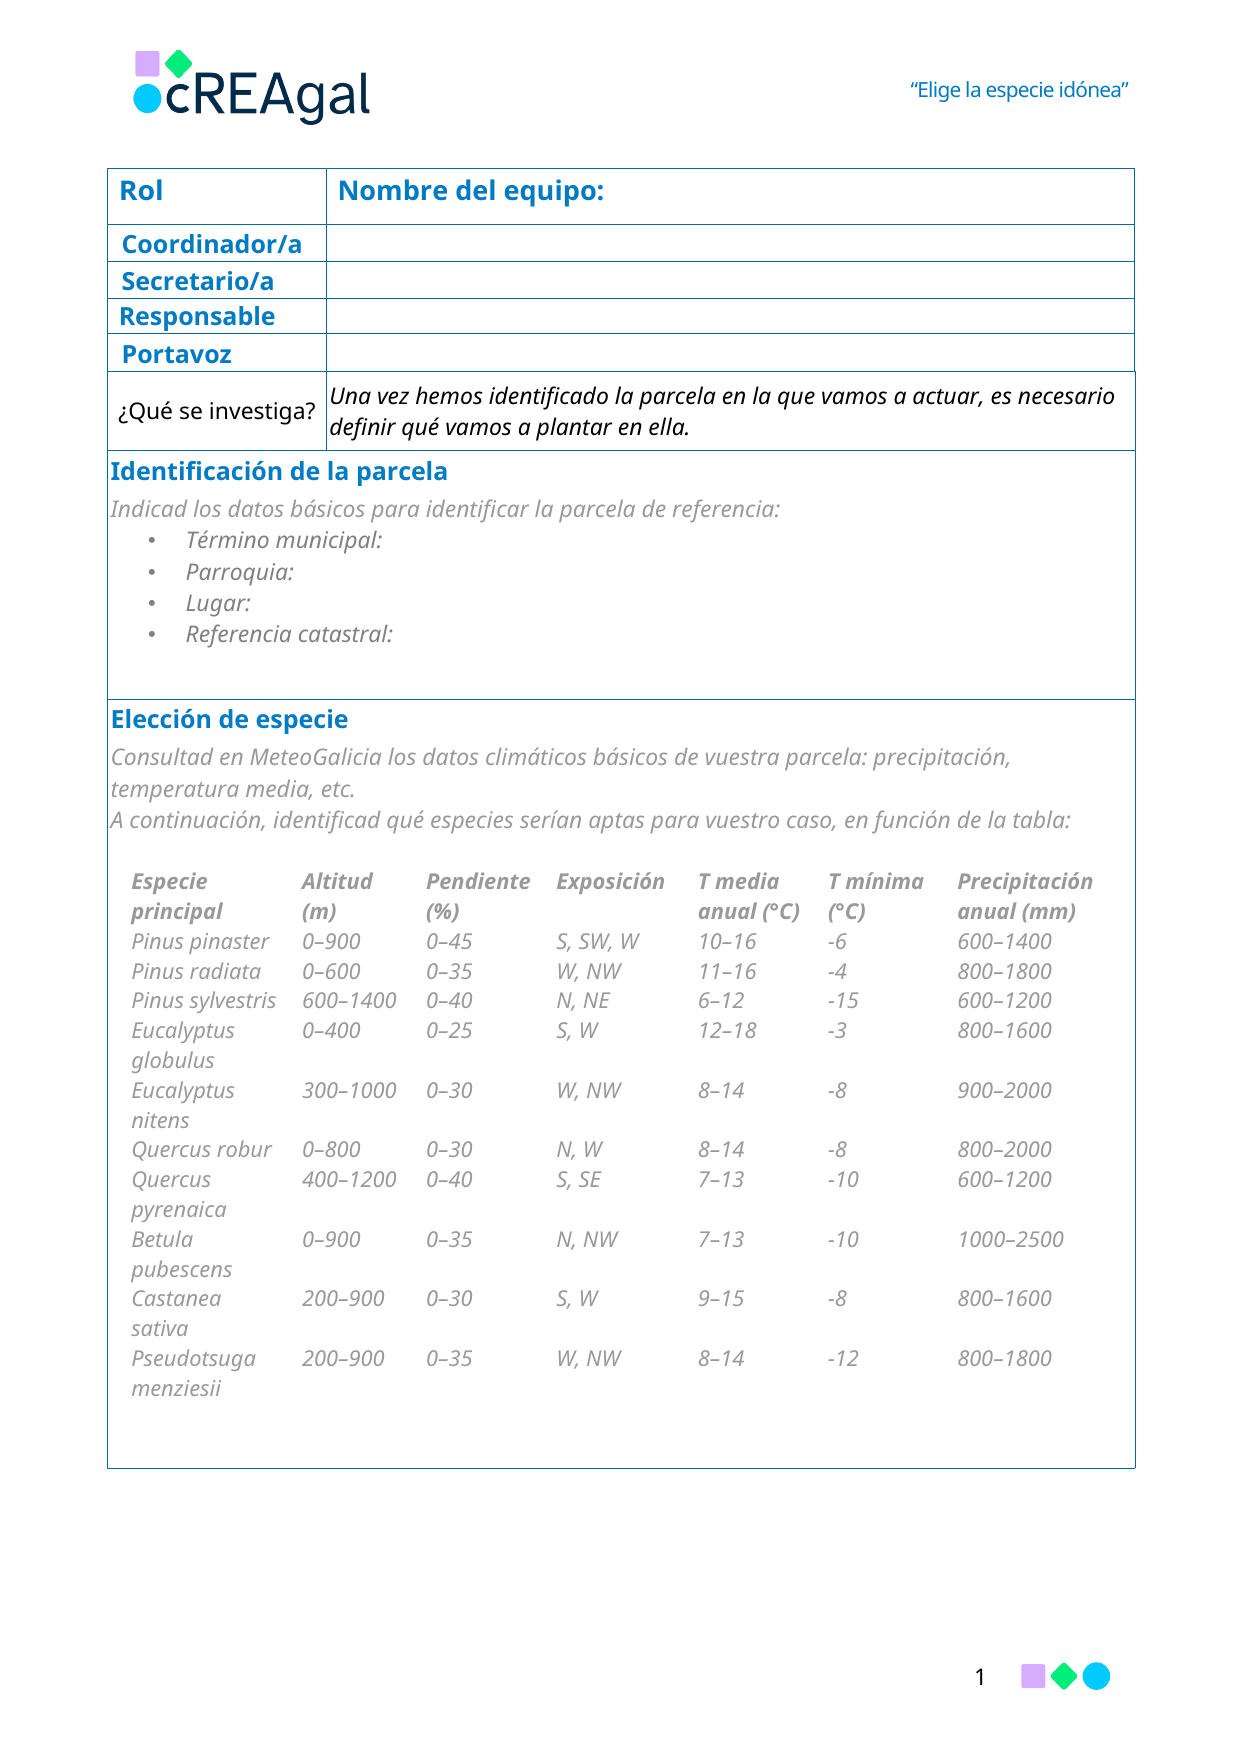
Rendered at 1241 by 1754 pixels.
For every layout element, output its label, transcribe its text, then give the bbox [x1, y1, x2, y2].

table_header T media anual (°C) [686, 866, 817, 926]
table_cell -15 [817, 985, 946, 1015]
table_cell 1000–2500 [946, 1224, 1108, 1283]
table_cell S, W [545, 1015, 686, 1075]
table_cell 0–35 [415, 1343, 545, 1402]
table_cell N, NE [545, 985, 686, 1015]
table_cell 0–400 [291, 1015, 414, 1075]
table_cell 400–1200 [291, 1164, 414, 1224]
table_cell Secretario/a [108, 262, 326, 298]
table_cell W, NW [545, 1075, 686, 1134]
table_cell 0–45 [415, 926, 545, 956]
table_cell Pinus pinaster [120, 926, 291, 956]
table_cell W, NW [545, 1343, 686, 1402]
table_header Exposición [545, 866, 686, 926]
table_cell 0–40 [415, 1164, 545, 1224]
table_cell 0–40 [415, 985, 545, 1015]
table_cell [327, 299, 1134, 333]
table_cell 0–800 [291, 1134, 414, 1164]
table_cell Eucalyptus nitens [120, 1075, 291, 1134]
table_cell S, SE [545, 1164, 686, 1224]
table_cell 800–1600 [946, 1283, 1108, 1343]
table_cell 8–14 [686, 1343, 817, 1402]
table_cell Betula pubescens [120, 1224, 291, 1283]
table_cell Quercus robur [120, 1134, 291, 1164]
table_cell 200–900 [291, 1343, 414, 1402]
table_cell Pinus radiata [120, 956, 291, 985]
table_cell 11–16 [686, 956, 817, 985]
table_cell Castanea sativa [120, 1283, 291, 1343]
table_cell Pseudotsuga menziesii [120, 1343, 291, 1402]
table_cell -4 [817, 956, 946, 985]
table_cell 7–13 [686, 1164, 817, 1224]
table_cell Responsable [108, 299, 326, 333]
table_cell 600–1400 [291, 985, 414, 1015]
table_header Especie principal [120, 866, 291, 926]
table_cell 0–900 [291, 926, 414, 956]
table_cell 600–1200 [946, 985, 1108, 1015]
table_cell 8–14 [686, 1075, 817, 1134]
table_cell Coordinador/a [108, 225, 326, 261]
table_cell 8–14 [686, 1134, 817, 1164]
table_cell [327, 225, 1134, 261]
table_header T mínima (°C) [817, 866, 946, 926]
table_cell 900–2000 [946, 1075, 1108, 1134]
table_cell 0–30 [415, 1075, 545, 1134]
table_cell 600–1400 [946, 926, 1108, 956]
table_cell -3 [817, 1015, 946, 1075]
table_cell -8 [817, 1283, 946, 1343]
table_cell 800–1600 [946, 1015, 1108, 1075]
table_cell -12 [817, 1343, 946, 1402]
table_cell Identificación de la parcela Indicad los datos básicos para identificar la parcela de referencia: Término municipal: Parroquia: Lugar: Referencia catastral: [108, 451, 1135, 699]
table_cell -10 [817, 1224, 946, 1283]
table_header Una vez hemos identificado la parcela en la que vamos a actuar, es necesario definir qué vamos a plantar en ella. [327, 372, 1135, 450]
picture [133, 50, 370, 125]
table_header Precipitación anual (mm) [946, 866, 1108, 926]
table_cell 0–600 [291, 956, 414, 985]
table_cell W, NW [545, 956, 686, 985]
table_cell 0–900 [291, 1224, 414, 1283]
table_cell S, SW, W [545, 926, 686, 956]
table_cell Pinus sylvestris [120, 985, 291, 1015]
table_cell N, NW [545, 1224, 686, 1283]
table_cell 0–30 [415, 1283, 545, 1343]
table_cell Portavoz [108, 334, 326, 371]
table_header Altitud (m) [291, 866, 414, 926]
table_cell 0–30 [415, 1134, 545, 1164]
table_cell 12–18 [686, 1015, 817, 1075]
table_header Nombre del equipo: [327, 169, 1134, 223]
table_cell -6 [817, 926, 946, 956]
table_cell 800–1800 [946, 956, 1108, 985]
table_cell [327, 262, 1134, 298]
table_cell 300–1000 [291, 1075, 414, 1134]
table_cell -8 [817, 1075, 946, 1134]
table_header Rol [108, 169, 326, 223]
table_header Pendiente (%) [415, 866, 545, 926]
table_cell 0–35 [415, 1224, 545, 1283]
table_cell 0–35 [415, 956, 545, 985]
table_cell 800–1800 [946, 1343, 1108, 1402]
table_cell [327, 334, 1134, 371]
table_cell 600–1200 [946, 1164, 1108, 1224]
table_cell Eucalyptus globulus [120, 1015, 291, 1075]
table_cell S, W [545, 1283, 686, 1343]
table_cell -8 [817, 1134, 946, 1164]
table_cell 10–16 [686, 926, 817, 956]
table_header ¿Qué se investiga? [108, 372, 326, 450]
table_cell Quercus pyrenaica [120, 1164, 291, 1224]
table_cell 800–2000 [946, 1134, 1108, 1164]
table_cell Elección de especie Consultad en MeteoGalicia los datos climáticos básicos de vuestra parcela: precipitación, temperatura media, etc. A continuación, identificad qué especies serían aptas para vuestro caso, en función de la tabla: [108, 700, 1135, 1468]
table_cell 0–25 [415, 1015, 545, 1075]
table_cell 9–15 [686, 1283, 817, 1343]
table_cell N, W [545, 1134, 686, 1164]
table_cell -10 [817, 1164, 946, 1224]
table_cell 7–13 [686, 1224, 817, 1283]
table_cell 200–900 [291, 1283, 414, 1343]
table_cell 6–12 [686, 985, 817, 1015]
